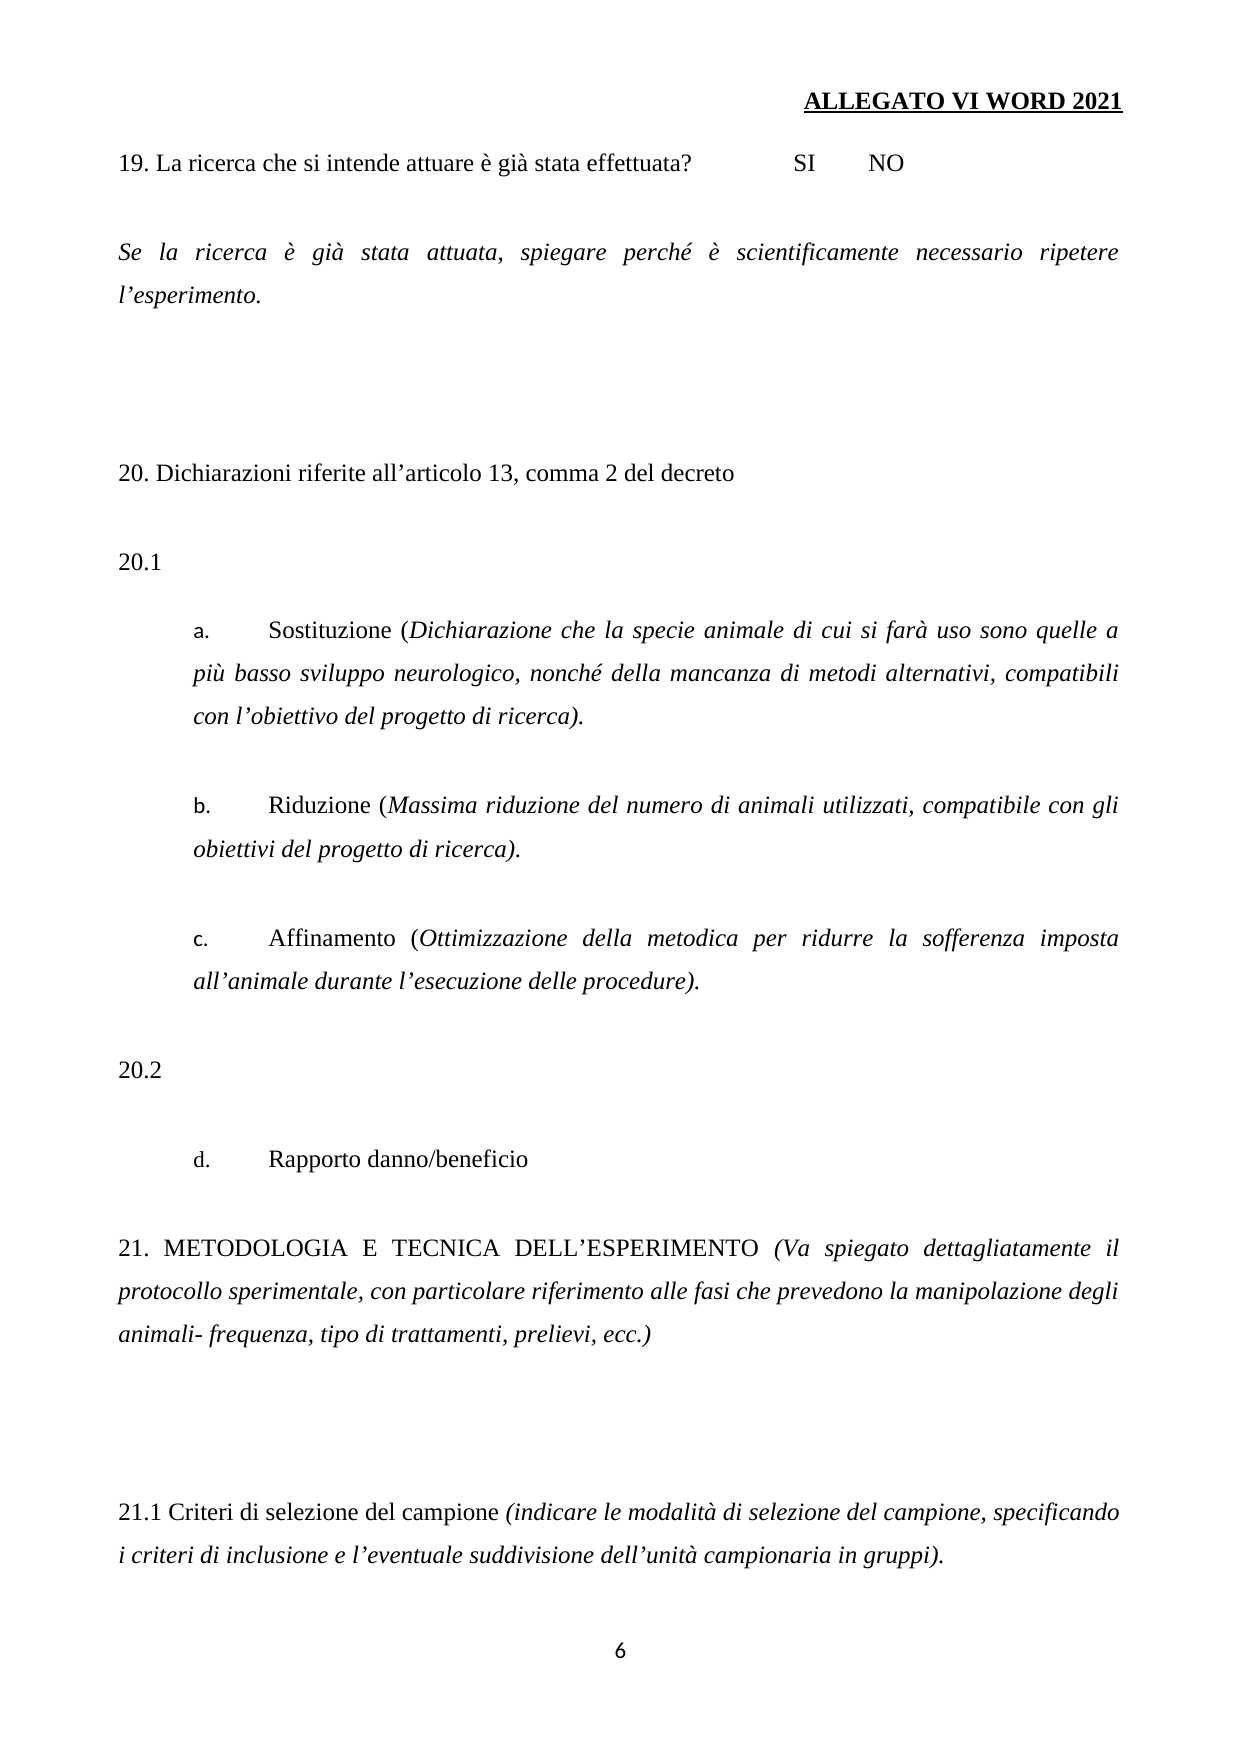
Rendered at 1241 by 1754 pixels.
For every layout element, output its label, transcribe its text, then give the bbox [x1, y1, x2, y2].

text 20. Dichiarazioni riferite all’articolo 13, comma 2 del decreto [118, 458, 1122, 486]
text 20.2 [118, 1055, 1122, 1084]
list Sostituzione (Dichiarazione che la specie animale di cui si farà uso sono quelle a più basso sviluppo neurologico, nonché della mancanza di metodi alternativi, compatibili con l’obiettivo del progetto di ricerca). [193, 615, 1122, 730]
text 19. La ricerca che si intende attuare è già stata effettuata? SI NO [118, 148, 1122, 176]
text Se la ricerca è già stata attuata, spiegare perché è scientificamente necessario ripetere l’esperimento. [118, 237, 1122, 308]
text 21. METODOLOGIA E TECNICA DELL’ESPERIMENTO (Va spiegato dettagliatamente il protocollo sperimentale, con particolare riferimento alle fasi che prevedono la manipolazione degli animali- frequenza, tipo di trattamenti, prelievi, ecc.) [118, 1233, 1122, 1348]
list Riduzione (Massima riduzione del numero di animali utilizzati, compatibile con gli obiettivi del progetto di ricerca). [193, 790, 1122, 862]
text 20.1 [118, 547, 1122, 575]
list Rapporto danno/beneficio [193, 1144, 1122, 1173]
text 21.1 Criteri di selezione del campione (indicare le modalità di selezione del campione, specificando i criteri di inclusione e l’eventuale suddivisione dell’unità campionaria in gruppi). [118, 1497, 1122, 1569]
list Affinamento (Ottimizzazione della metodica per ridurre la sofferenza imposta all’animale durante l’esecuzione delle procedure). [193, 923, 1122, 995]
